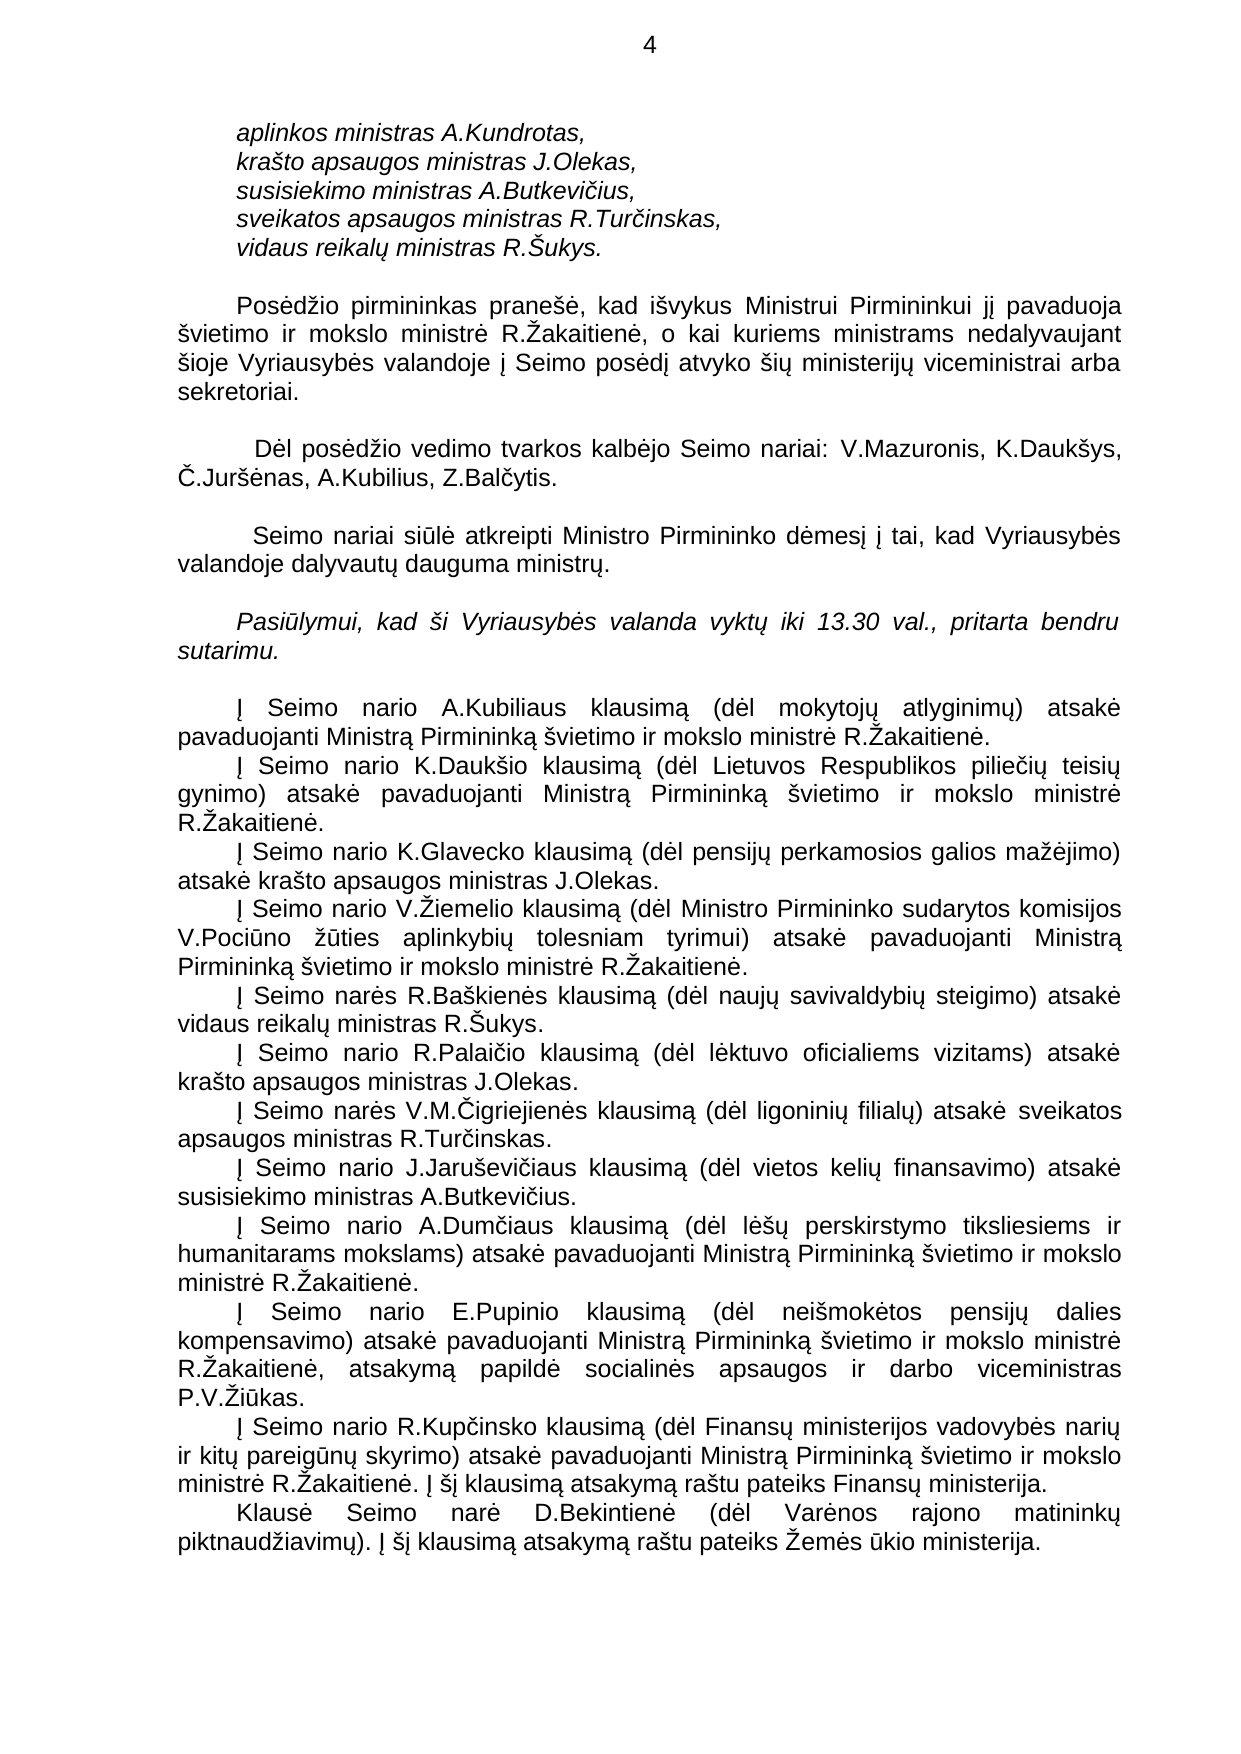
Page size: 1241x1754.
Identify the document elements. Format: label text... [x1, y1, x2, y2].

text Į Seimo nario R.Palaičio klausimą (dėl lėktuvo oficialiems vizitams) atsakė krašto apsaugos ministras J.Olekas. [177, 1038, 1122, 1096]
text Į Seimo nario K.Glavecko klausimą (dėl pensijų perkamosios galios mažėjimo) atsakė krašto apsaugos ministras J.Olekas. [177, 837, 1122, 894]
text aplinkos ministras A.Kundrotas, [177, 118, 1122, 147]
text Į Seimo nario E.Pupinio klausimą (dėl neišmokėtos pensijų dalies kompensavimo) atsakė pavaduojanti Ministrą Pirmininką švietimo ir mokslo ministrė R.Žakaitienė, atsakymą papildė socialinės apsaugos ir darbo viceministras P.V.Žiūkas. [177, 1297, 1122, 1412]
text krašto apsaugos ministras J.Olekas, [177, 147, 1122, 176]
text Į Seimo nario K.Daukšio klausimą (dėl Lietuvos Respublikos piliečių teisių gynimo) atsakė pavaduojanti Ministrą Pirmininką švietimo ir mokslo ministrė R.Žakaitienė. [177, 751, 1122, 837]
text vidaus reikalų ministras R.Šukys. [177, 233, 1122, 262]
text Į Seimo nario R.Kupčinsko klausimą (dėl Finansų ministerijos vadovybės narių ir kitų pareigūnų skyrimo) atsakė pavaduojanti Ministrą Pirmininką švietimo ir mokslo ministrė R.Žakaitienė. Į šį klausimą atsakymą raštu pateiks Finansų ministerija. [177, 1412, 1122, 1498]
text Į Seimo nario J.Jaruševičiaus klausimą (dėl vietos kelių finansavimo) atsakė susisiekimo ministras A.Butkevičius. [177, 1153, 1122, 1211]
text Į Seimo nario A.Kubiliaus klausimą (dėl mokytojų atlyginimų) atsakė pavaduojanti Ministrą Pirmininką švietimo ir mokslo ministrė R.Žakaitienė. [177, 693, 1122, 751]
text Klausė Seimo narė D.Bekintienė (dėl Varėnos rajono matininkų piktnaudžiavimų). Į šį klausimą atsakymą raštu pateiks Žemės ūkio ministerija. [177, 1498, 1122, 1556]
text Pasiūlymui, kad ši Vyriausybės valanda vyktų iki 13.30 val., pritarta bendru sutarimu. [177, 607, 1122, 664]
text Dėl posėdžio vedimo tvarkos kalbėjo Seimo nariai: V.Mazuronis, K.Daukšys, Č.Juršėnas, A.Kubilius, Z.Balčytis. [177, 434, 1122, 492]
text Į Seimo nario V.Žiemelio klausimą (dėl Ministro Pirmininko sudarytos komisijos V.Pociūno žūties aplinkybių tolesniam tyrimui) atsakė pavaduojanti Ministrą Pirmininką švietimo ir mokslo ministrė R.Žakaitienė. [177, 894, 1122, 981]
text Į Seimo nario A.Dumčiaus klausimą (dėl lėšų perskirstymo tiksliesiems ir humanitarams mokslams) atsakė pavaduojanti Ministrą Pirmininką švietimo ir mokslo ministrė R.Žakaitienė. [177, 1211, 1122, 1297]
text Posėdžio pirmininkas pranešė, kad išvykus Ministrui Pirmininkui jį pavaduoja švietimo ir mokslo ministrė R.Žakaitienė, o kai kuriems ministrams nedalyvaujant šioje Vyriausybės valandoje į Seimo posėdį atvyko šių ministerijų viceministrai arba sekretoriai. [177, 291, 1122, 406]
text susisiekimo ministras A.Butkevičius, [177, 176, 1122, 204]
text Į Seimo narės R.Baškienės klausimą (dėl naujų savivaldybių steigimo) atsakė vidaus reikalų ministras R.Šukys. [177, 981, 1122, 1038]
text Seimo nariai siūlė atkreipti Ministro Pirmininko dėmesį į tai, kad Vyriausybės valandoje dalyvautų dauguma ministrų. [177, 521, 1122, 578]
text Į Seimo narės V.M.Čigriejienės klausimą (dėl ligoninių filialų) atsakė sveikatos apsaugos ministras R.Turčinskas. [177, 1096, 1122, 1153]
text sveikatos apsaugos ministras R.Turčinskas, [177, 204, 1122, 233]
